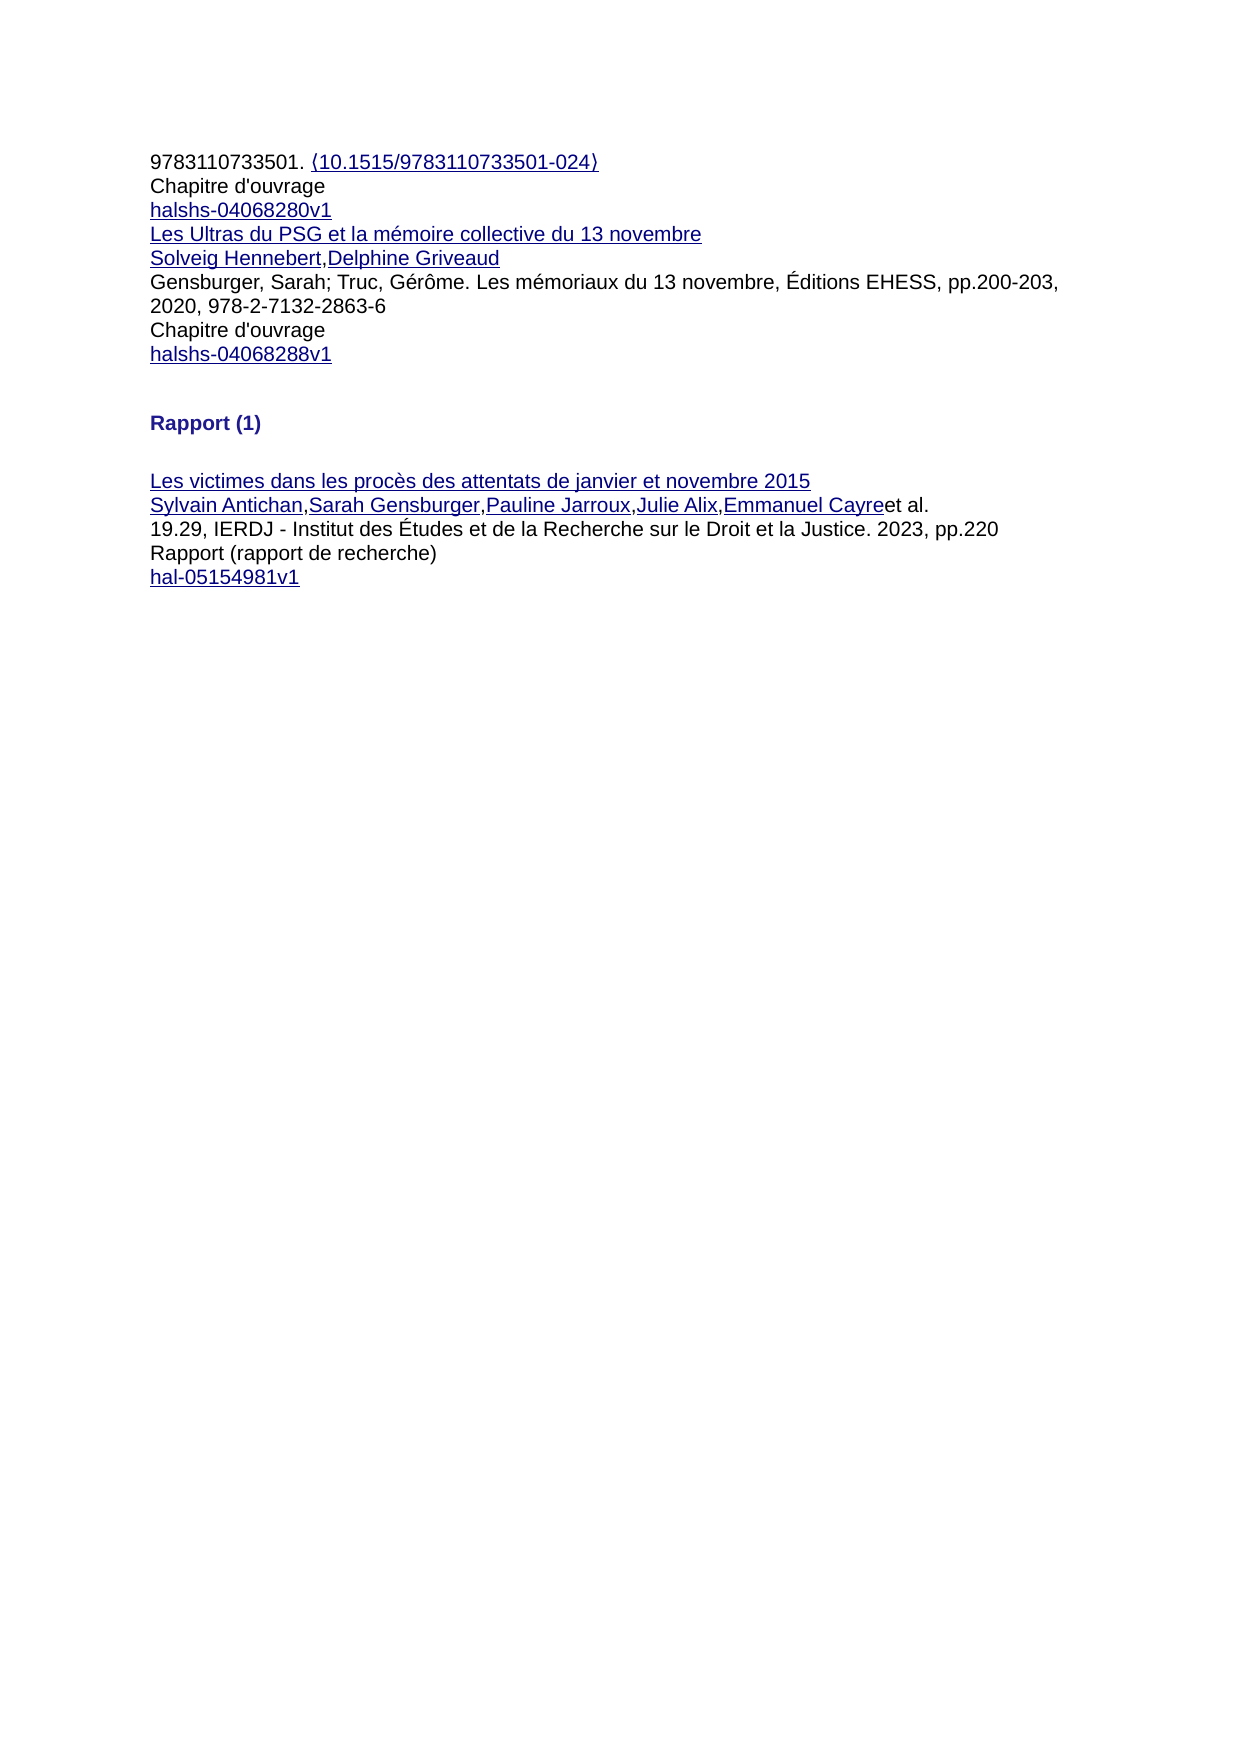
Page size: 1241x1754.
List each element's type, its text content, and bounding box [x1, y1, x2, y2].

table_header Les victimes dans les procès des attentats de janvier et novembre 2015 Sylvain Antichan,Sarah Gensburger,Pauline Jarroux,Julie Alix,Emmanuel Cayreet al. 19.29, IERDJ - Institut des Études et de la Recherche sur le Droit et la Justice. 2023, pp.220 Rapport (rapport de recherche) hal-05154981v1 [150, 469, 1090, 588]
subtitle Rapport (1) [150, 410, 1090, 434]
table_cell 9783110733501. ⟨10.1515/9783110733501-024⟩ Chapitre d'ouvrage halshs-04068280v1 [150, 150, 1090, 222]
table_cell Les Ultras du PSG et la mémoire collective du 13 novembre Solveig Hennebert,Delphine Griveaud Gensburger, Sarah; Truc, Gérôme. Les mémoriaux du 13 novembre, Éditions EHESS, pp.200-203, 2020, 978-2-7132-2863-6 Chapitre d'ouvrage halshs-04068288v1 [150, 222, 1090, 366]
